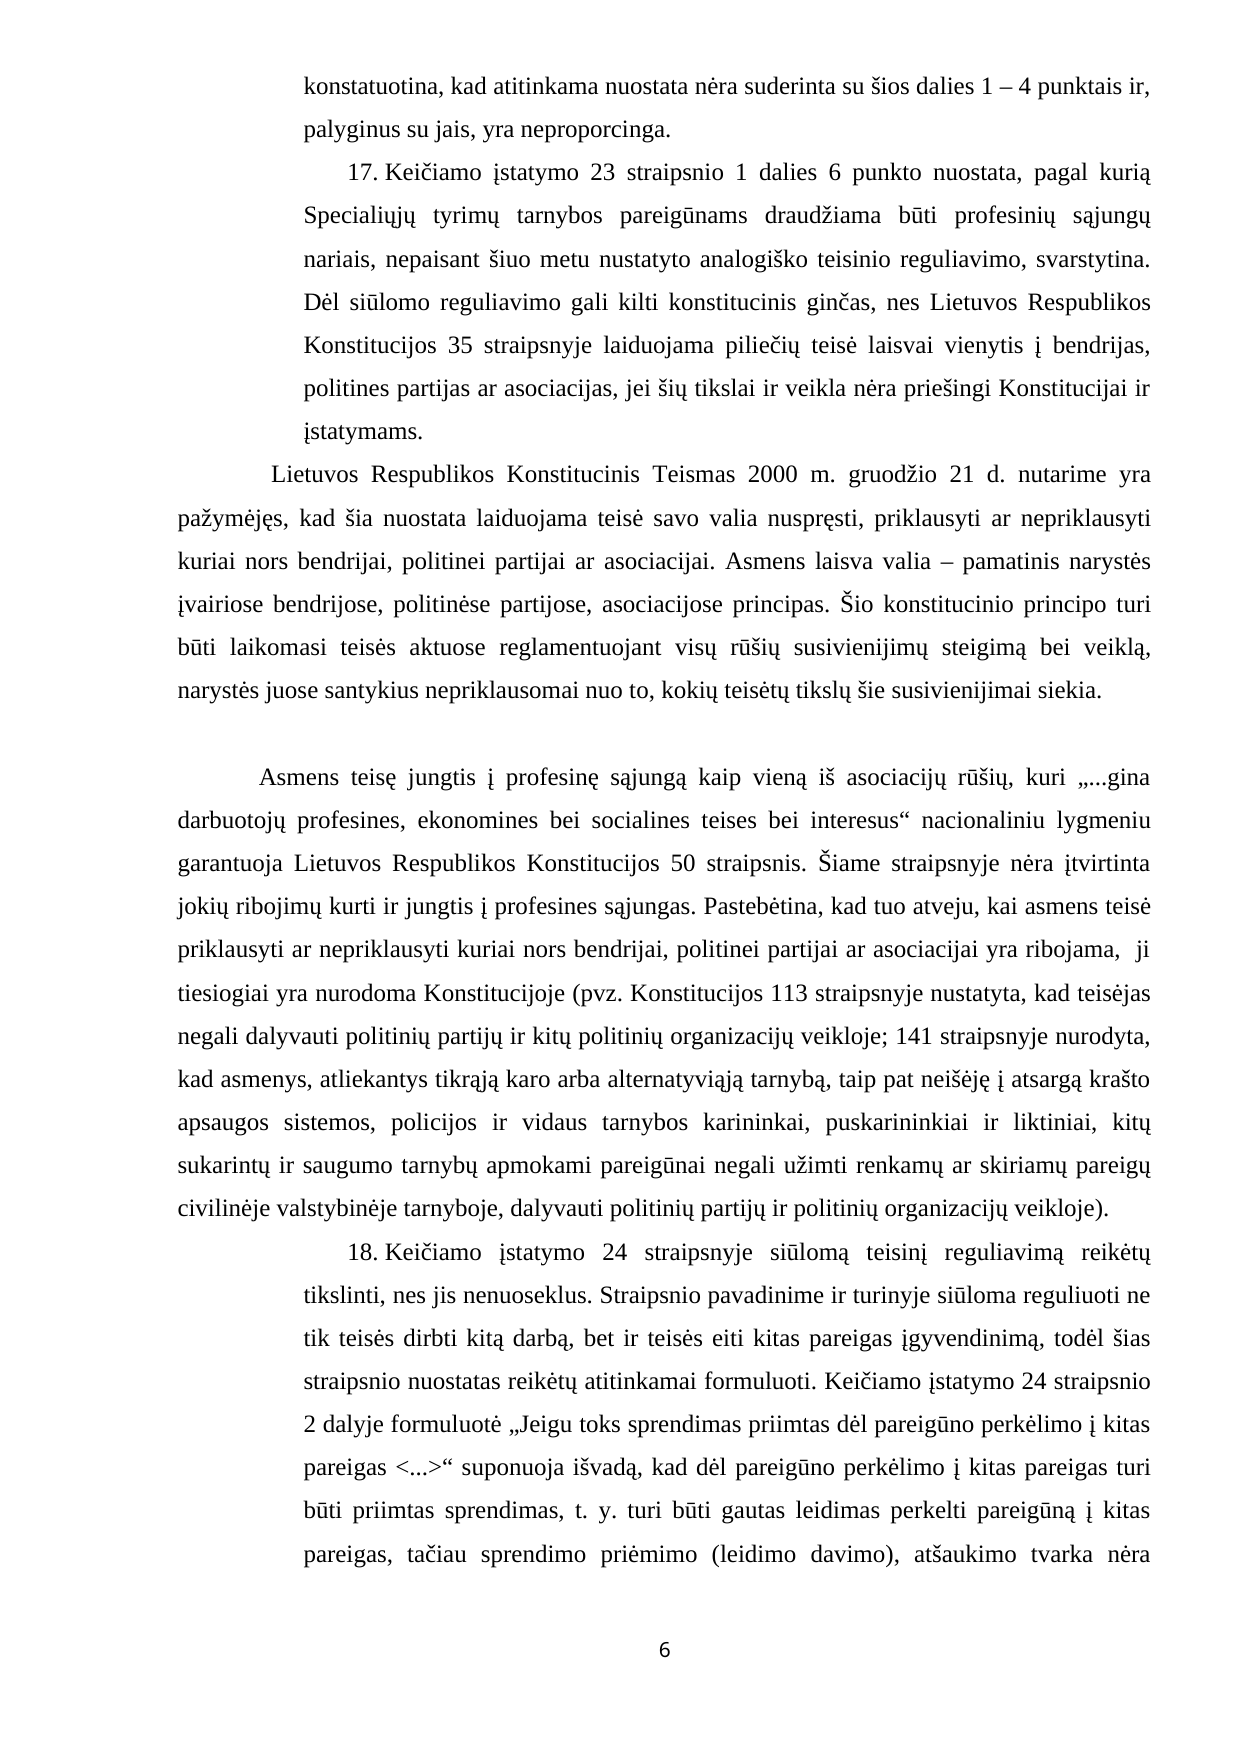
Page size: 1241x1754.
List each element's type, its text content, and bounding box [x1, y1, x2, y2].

list Asmens teisę jungtis į profesinę sąjungą kaip vieną iš asociacijų rūšių, kuri „...gina darbuotojų profesines, ekonomines bei socialines teises bei interesus“ nacionaliniu lygmeniu garantuoja Lietuvos Respublikos Konstitucijos 50 straipsnis. Šiame straipsnyje nėra įtvirtinta jokių ribojimų kurti ir jungtis į profesines sąjungas. Pastebėtina, kad tuo atveju, kai asmens teisė priklausyti ar nepriklausyti kuriai nors bendrijai, politinei partijai ar asociacijai yra ribojama, ji tiesiogiai yra nurodoma Konstitucijoje (pvz. Konstitucijos 113 straipsnyje nustatyta, kad teisėjas negali dalyvauti politinių partijų ir kitų politinių organizacijų veikloje; 141 straipsnyje nurodyta, kad asmenys, atliekantys tikrąją karo arba alternatyviąją tarnybą, taip pat neišėję į atsargą krašto apsaugos sistemos, policijos ir vidaus tarnybos karininkai, puskarininkiai ir liktiniai, kitų sukarintų ir saugumo tarnybų apmokami pareigūnai negali užimti renkamų ar skiriamų pareigų civilinėje valstybinėje tarnyboje, dalyvauti politinių partijų ir politinių organizacijų veikloje). [177, 762, 1152, 1222]
list Lietuvos Respublikos Konstitucinis Teismas 2000 m. gruodžio 21 d. nutarime yra pažymėjęs, kad šia nuostata laiduojama teisė savo valia nuspręsti, priklausyti ar nepriklausyti kuriai nors bendrijai, politinei partijai ar asociacijai. Asmens laisva valia – pamatinis narystės įvairiose bendrijose, politinėse partijose, asociacijose principas. Šio konstitucinio principo turi būti laikomasi teisės aktuose reglamentuojant visų rūšių susivienijimų steigimą bei veiklą, narystės juose santykius nepriklausomai nuo to, kokių teisėtų tikslų šie susivienijimai siekia. [177, 459, 1152, 704]
list Keičiamo įstatymo 24 straipsnyje siūlomą teisinį reguliavimą reikėtų tikslinti, nes jis nenuoseklus. Straipsnio pavadinime ir turinyje siūloma reguliuoti ne tik teisės dirbti kitą darbą, bet ir teisės eiti kitas pareigas įgyvendinimą, todėl šias straipsnio nuostatas reikėtų atitinkamai formuluoti. Keičiamo įstatymo 24 straipsnio 2 dalyje formuluotė „Jeigu toks sprendimas priimtas dėl pareigūno perkėlimo į kitas pareigas <...>“ suponuoja išvadą, kad dėl pareigūno perkėlimo į kitas pareigas turi būti priimtas sprendimas, t. y. turi būti gautas leidimas perkelti pareigūną į kitas pareigas, tačiau sprendimo priėmimo (leidimo davimo), atšaukimo tvarka nėra [266, 1237, 1152, 1567]
list Keičiamo įstatymo 23 straipsnio 1 dalies 6 punkto nuostata, pagal kurią Specialiųjų tyrimų tarnybos pareigūnams draudžiama būti profesinių sąjungų nariais, nepaisant šiuo metu nustatyto analogiško teisinio reguliavimo, svarstytina. Dėl siūlomo reguliavimo gali kilti konstitucinis ginčas, nes Lietuvos Respublikos Konstitucijos 35 straipsnyje laiduojama piliečių teisė laisvai vienytis į bendrijas, politines partijas ar asociacijas, jei šių tikslai ir veikla nėra priešingi Konstitucijai ir įstatymams. [266, 157, 1152, 445]
list konstatuotina, kad atitinkama nuostata nėra suderinta su šios dalies 1 – 4 punktais ir, palyginus su jais, yra neproporcinga. [266, 71, 1152, 143]
